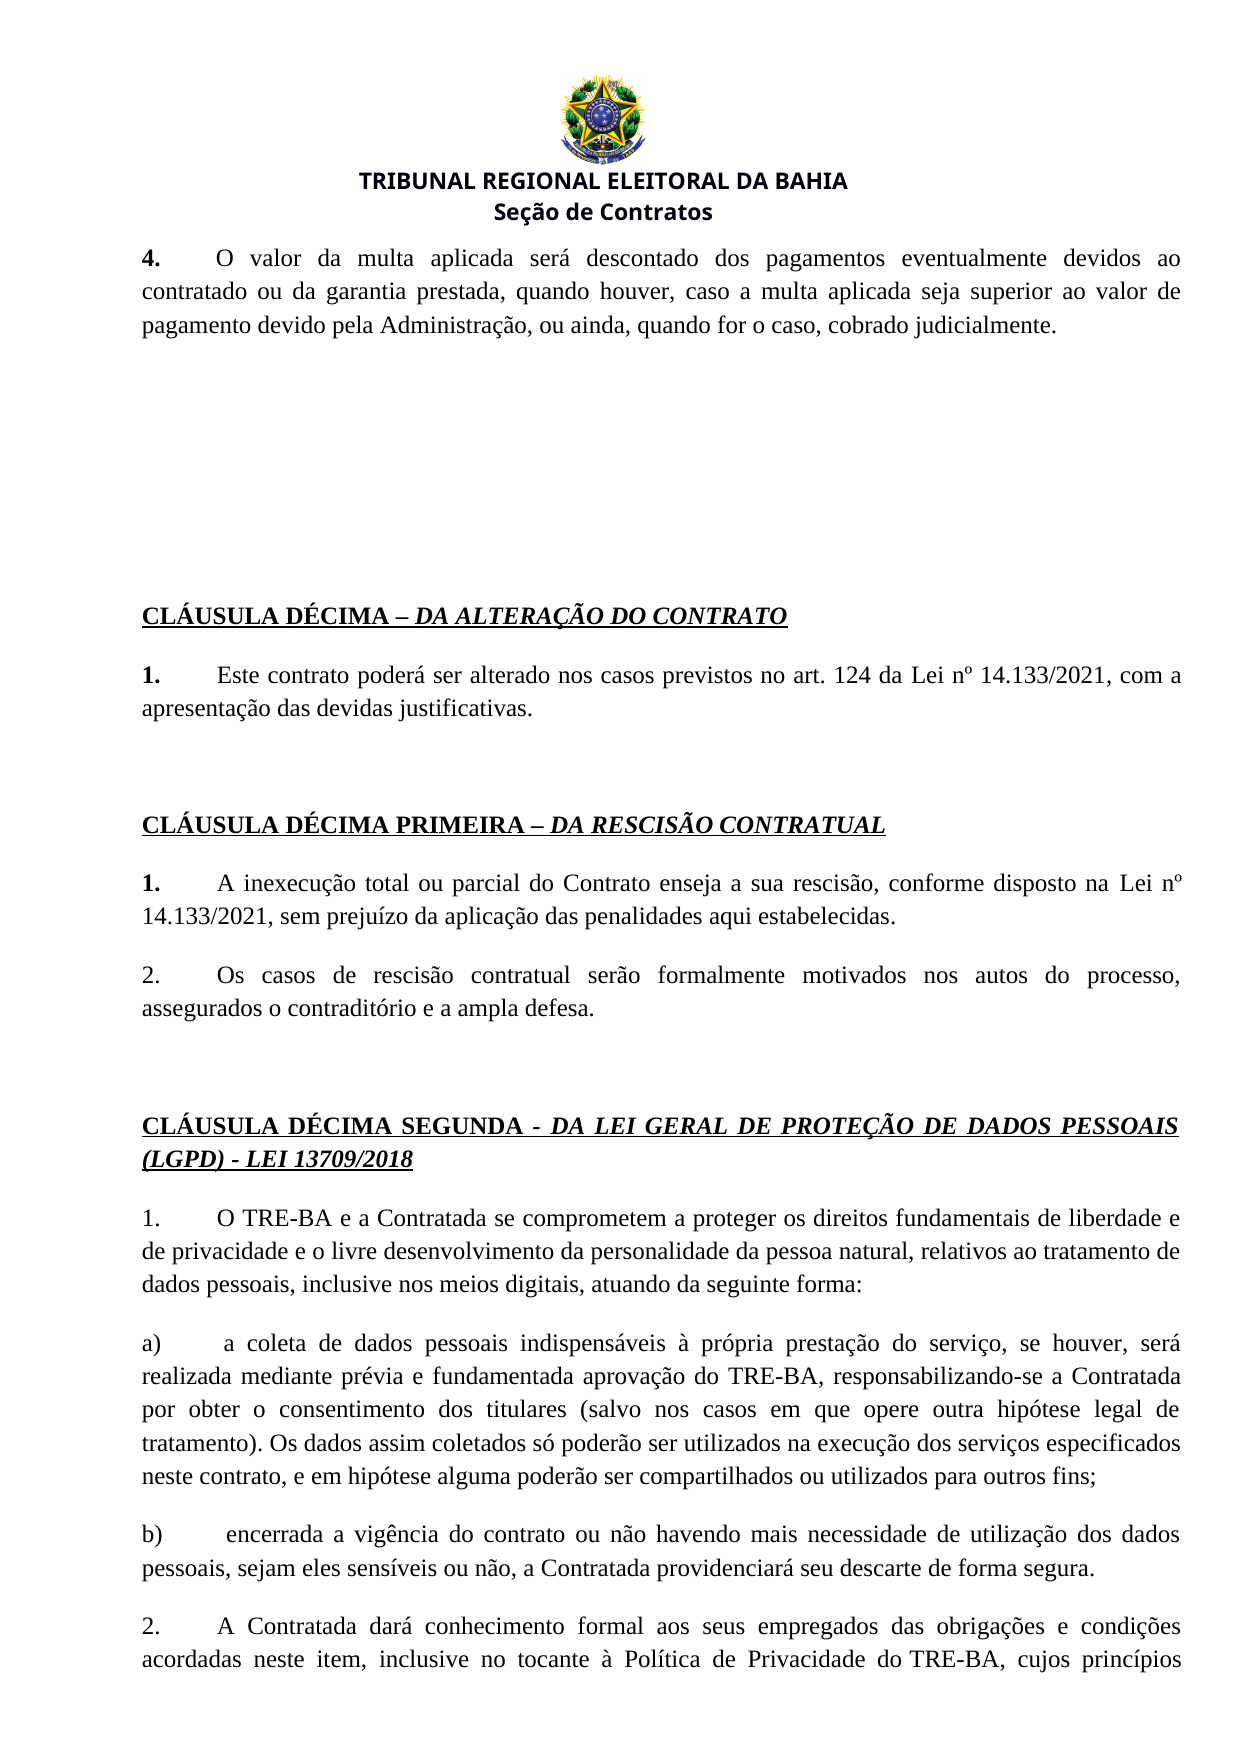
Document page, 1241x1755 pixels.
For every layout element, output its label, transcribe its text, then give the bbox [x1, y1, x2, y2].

table_cell CLÁUSULA DÉCIMA PRIMEIRA – DA RESCISÃO CONTRATUAL [130, 794, 1193, 852]
table_cell Qualquer penalidade somente poderá ser aplicada mediante processo administrativo, no qual se assegurem a prévia defesa e o contraditório, consoante rito estabelecido nos artigos 157 e 158 da Lei nº 14.133/2021, aplicando-se, subsidiariamente, a Lei nº 9.784/99 e a Portaria nº 305/2019, da Presidência do TRE-BA. A Contratante poderá reter dos pagamentos devidos ao Contratado, como medida cautelar, independentemente de sua manifestação prévia, valor relativo a eventual multa a ser aplicada em razão de inadimplemento contratual, com base no artigo 45 da Lei nº 9.784/99 e artigo 26, parágrafo primeiro, da Portaria nº 305/2019, da Presidência do TRE/BA. O valor da multa aplicada será descontado dos pagamentos eventualmente devidos ao contratado ou da garantia prestada, quando houver, caso a multa aplicada seja superior ao valor de pagamento devido pela Administração, ou ainda, quando for o caso, cobrado judicialmente. [130, 227, 1193, 586]
table_cell 1. Este contrato poderá ser alterado nos casos previstos no art. 124 da Lei nº 14.133/2021, com a apresentação das devidas justificativas. [130, 644, 1193, 794]
table_cell [118, 227, 130, 1673]
table_cell [1193, 227, 1208, 1673]
table_cell 2. Os casos de rescisão contratual serão formalmente motivados nos autos do processo, assegurados o contraditório e a ampla defesa. CLÁUSULA DÉCIMA SEGUNDA - DA LEI GERAL DE PROTEÇÃO DE DADOS PESSOAIS (LGPD) - LEI 13709/2018 1. O TRE-BA e a Contratada se comprometem a proteger os direitos fundamentais de liberdade e de privacidade e o livre desenvolvimento da personalidade da pessoa natural, relativos ao tratamento de dados pessoais, inclusive nos meios digitais, atuando da seguinte forma: a) a coleta de dados pessoais indispensáveis à própria prestação do serviço, se houver, será realizada mediante prévia e fundamentada aprovação do TRE-BA, responsabilizando-se a Contratada por obter o consentimento dos titulares (salvo nos casos em que opere outra hipótese legal de tratamento). Os dados assim coletados só poderão ser utilizados na execução dos serviços especificados neste contrato, e em hipótese alguma poderão ser compartilhados ou utilizados para outros fins; b) encerrada a vigência do contrato ou não havendo mais necessidade de utilização dos dados pessoais, sejam eles sensíveis ou não, a Contratada providenciará seu descarte de forma segura. 2. A Contratada dará conhecimento formal aos seus empregados das obrigações e condições acordadas neste item, inclusive no tocante à Política de Privacidade do TRE-BA, cujos princípios [130, 944, 1193, 1673]
table_cell CLÁUSULA DÉCIMA – DA ALTERAÇÃO DO CONTRATO [130, 586, 1193, 644]
table_cell 1. A inexecução total ou parcial do Contrato enseja a sua rescisão, conforme disposto na Lei nº 14.133/2021, sem prejuízo da aplicação das penalidades aqui estabelecidas. [130, 852, 1193, 944]
